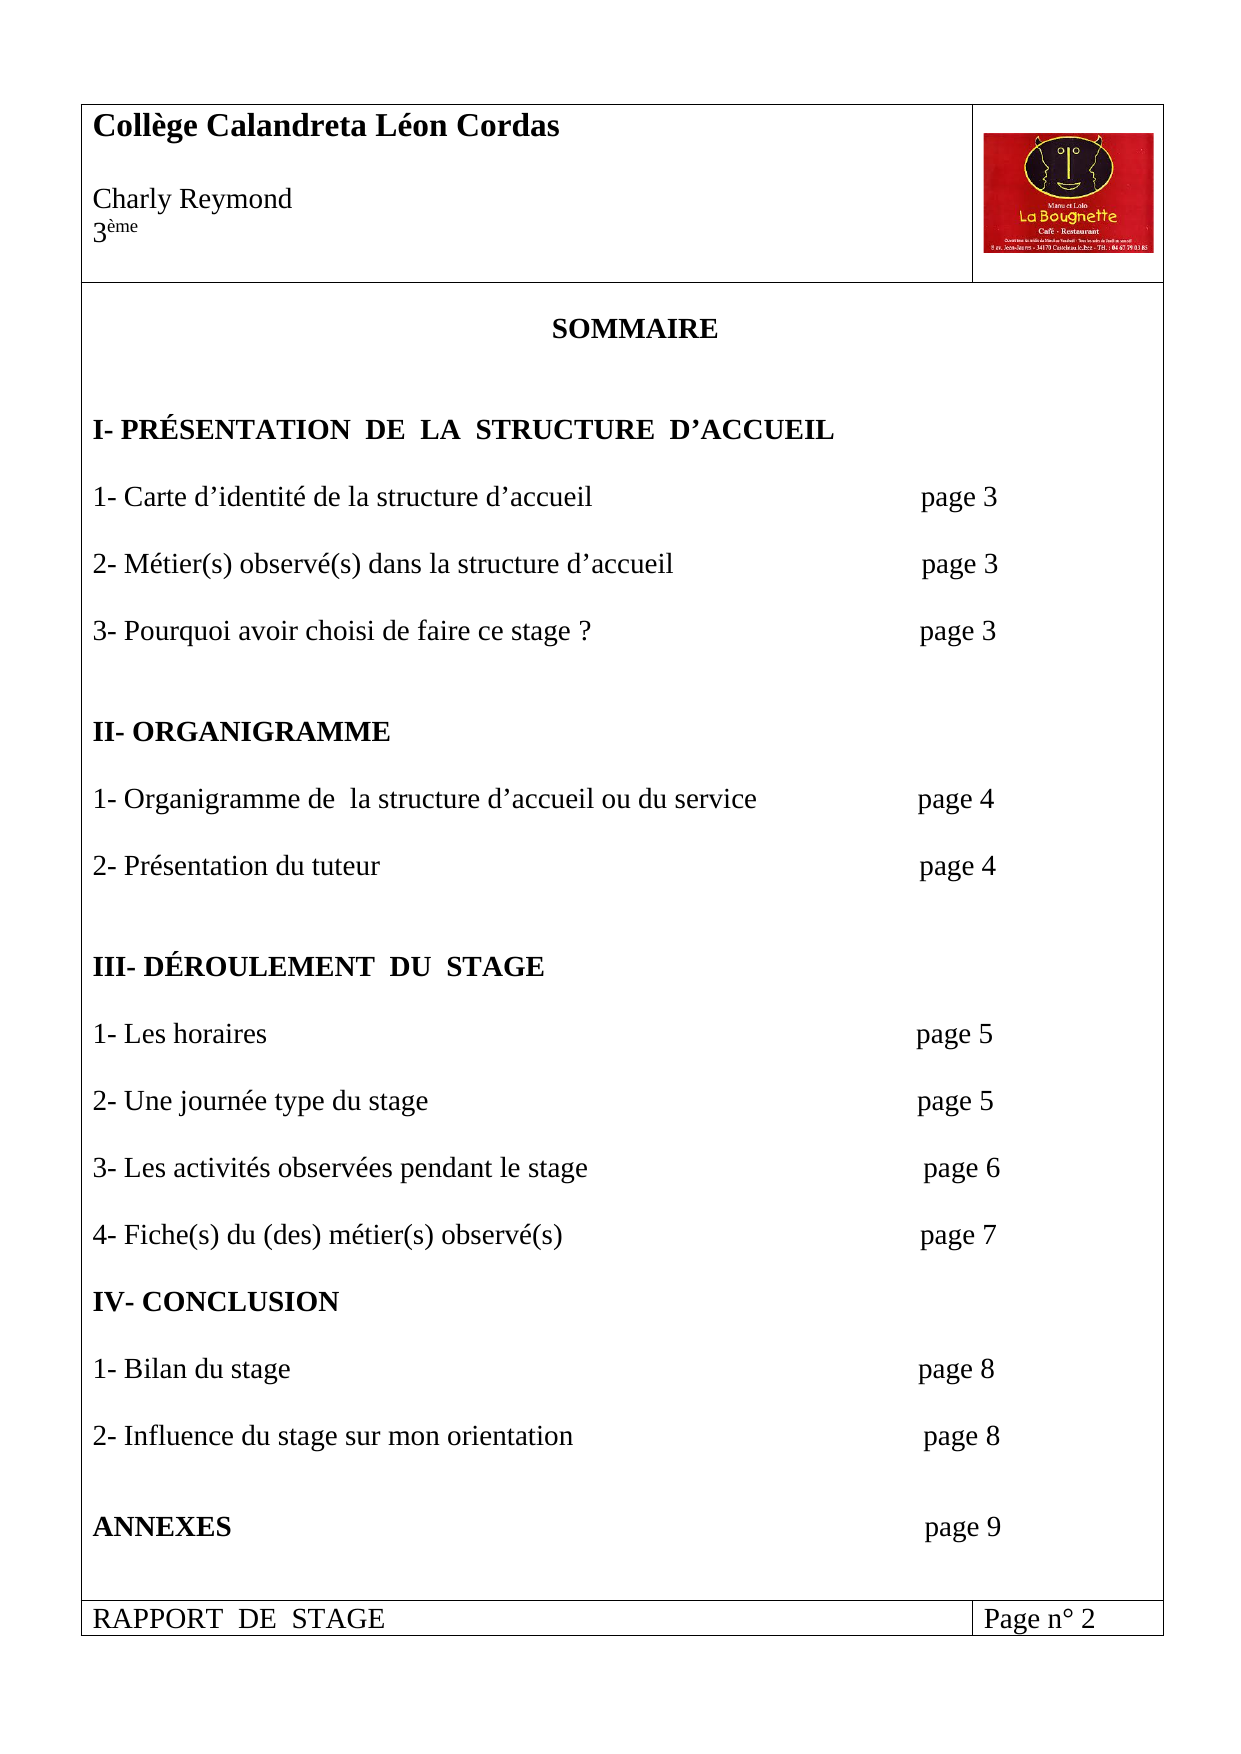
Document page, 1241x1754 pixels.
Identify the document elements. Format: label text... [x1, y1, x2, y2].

table_cell Page n° 2 [973, 1601, 1163, 1635]
picture [983, 133, 1154, 253]
table_header [973, 105, 1163, 282]
table_cell RAPPORT DE STAGE [82, 1601, 972, 1635]
table_cell SOMMAIRE I- PRÉSENTATION DE LA STRUCTURE D’ACCUEIL 1- Carte d’identité de la structure d’accueil page 3 2- Métier(s) observé(s) dans la structure d’accueil page 3 3- Pourquoi avoir choisi de faire ce stage ? page 3 II- ORGANIGRAMME 1- Organigramme de la structure d’accueil ou du service page 4 2- Présentation du tuteur page 4 III- DÉROULEMENT DU STAGE 1- Les horaires page 5 2- Une journée type du stage page 5 3- Les activités observées pendant le stage page 6 4- Fiche(s) du (des) métier(s) observé(s) page 7 IV- CONCLUSION 1- Bilan du stage page 8 2- Influence du stage sur mon orientation page 8 ANNEXES page 9 [82, 283, 1163, 1600]
table_header Collège Calandreta Léon Cordas Charly Reymond 3ème [82, 105, 972, 282]
